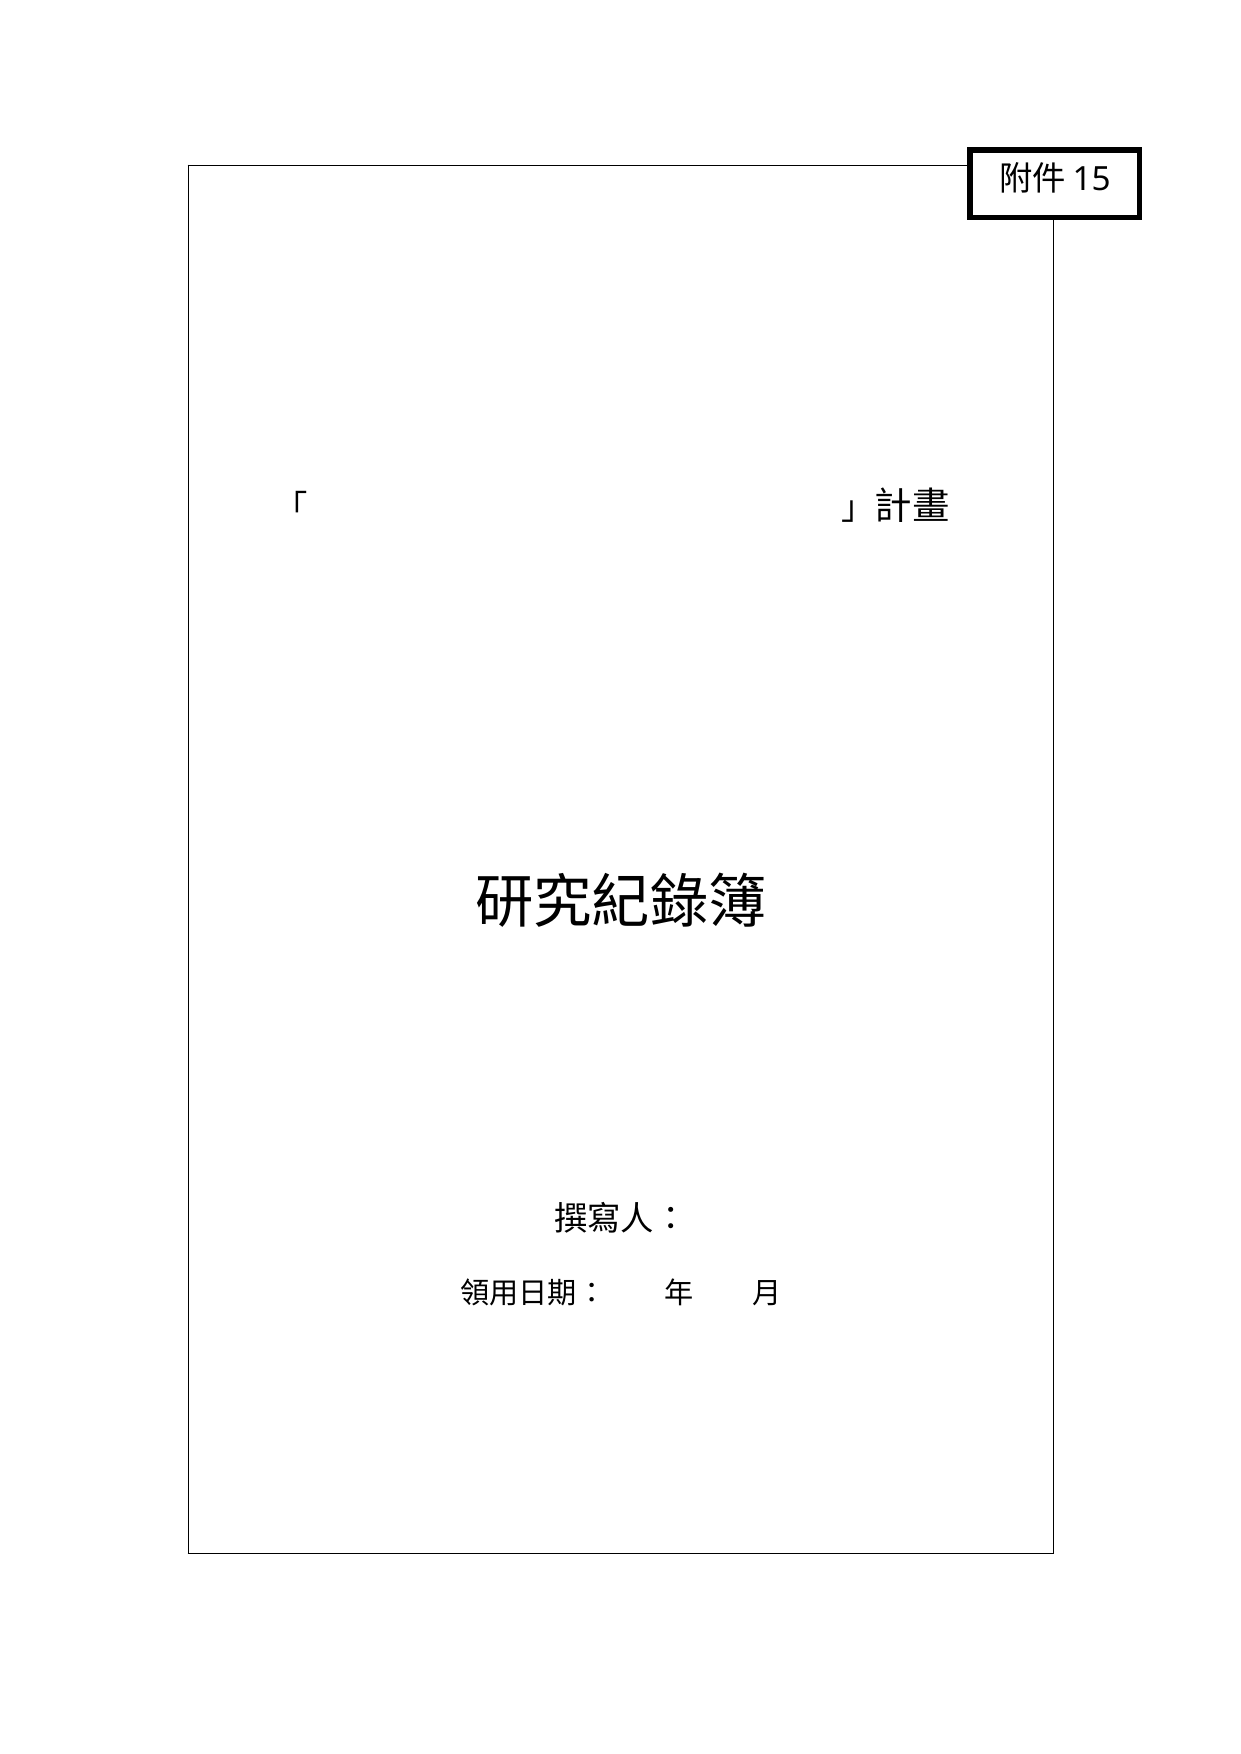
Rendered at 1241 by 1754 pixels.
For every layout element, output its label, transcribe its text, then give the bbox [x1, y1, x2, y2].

table_header 「 」計畫 研究紀錄簿 撰寫人： 領用日期： 年 月 [189, 166, 1053, 1553]
